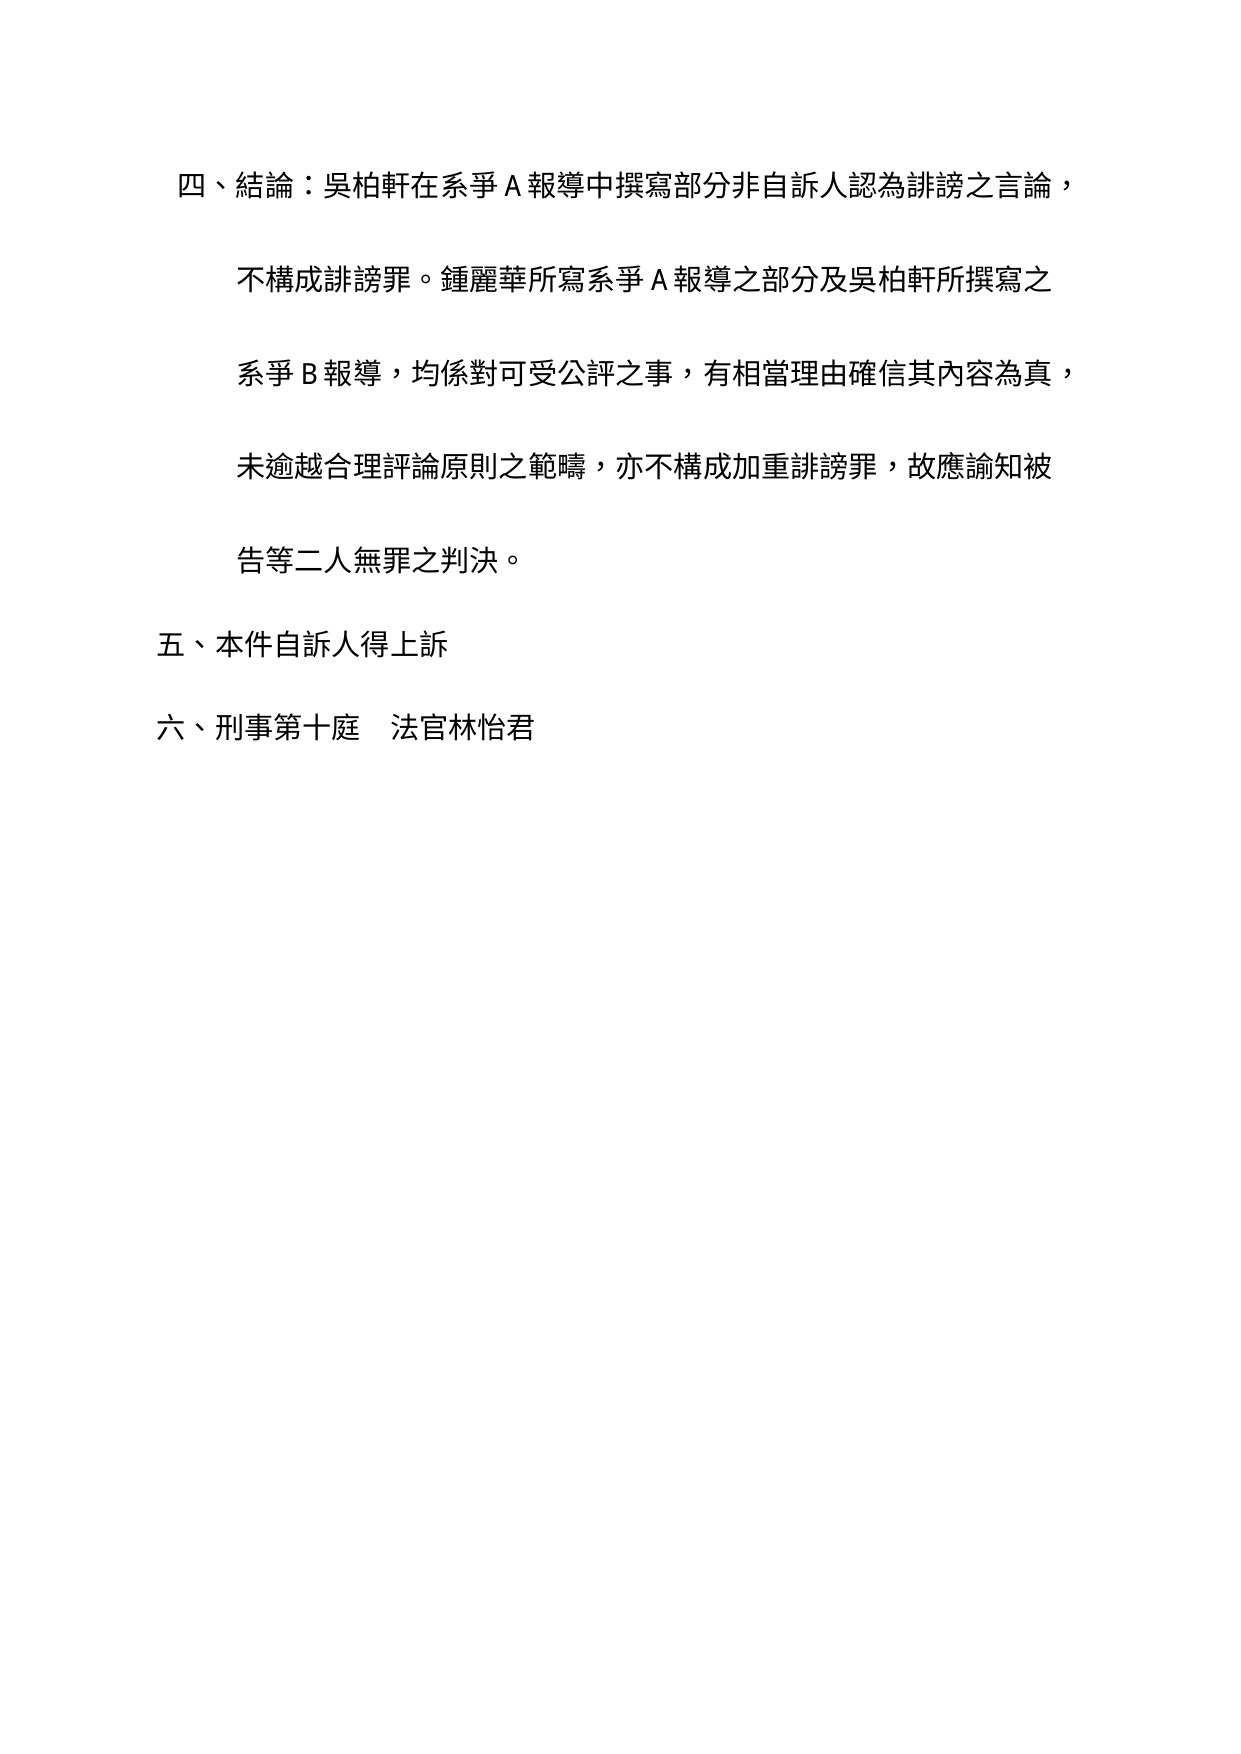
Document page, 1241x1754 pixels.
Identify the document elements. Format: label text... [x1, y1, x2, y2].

text 五、本件自訴人得上訴 [156, 601, 1063, 663]
text 四、結論：吳柏軒在系爭A報導中撰寫部分非自訴人認為誹謗之言論，不構成誹謗罪。鍾麗華所寫系爭A報導之部分及吳柏軒所撰寫之系爭B報導，均係對可受公評之事，有相當理由確信其內容為真，未逾越合理評論原則之範疇，亦不構成加重誹謗罪，故應諭知被告等二人無罪之判決。 [177, 142, 1063, 580]
text 六、刑事第十庭 法官林怡君 [156, 684, 1063, 747]
